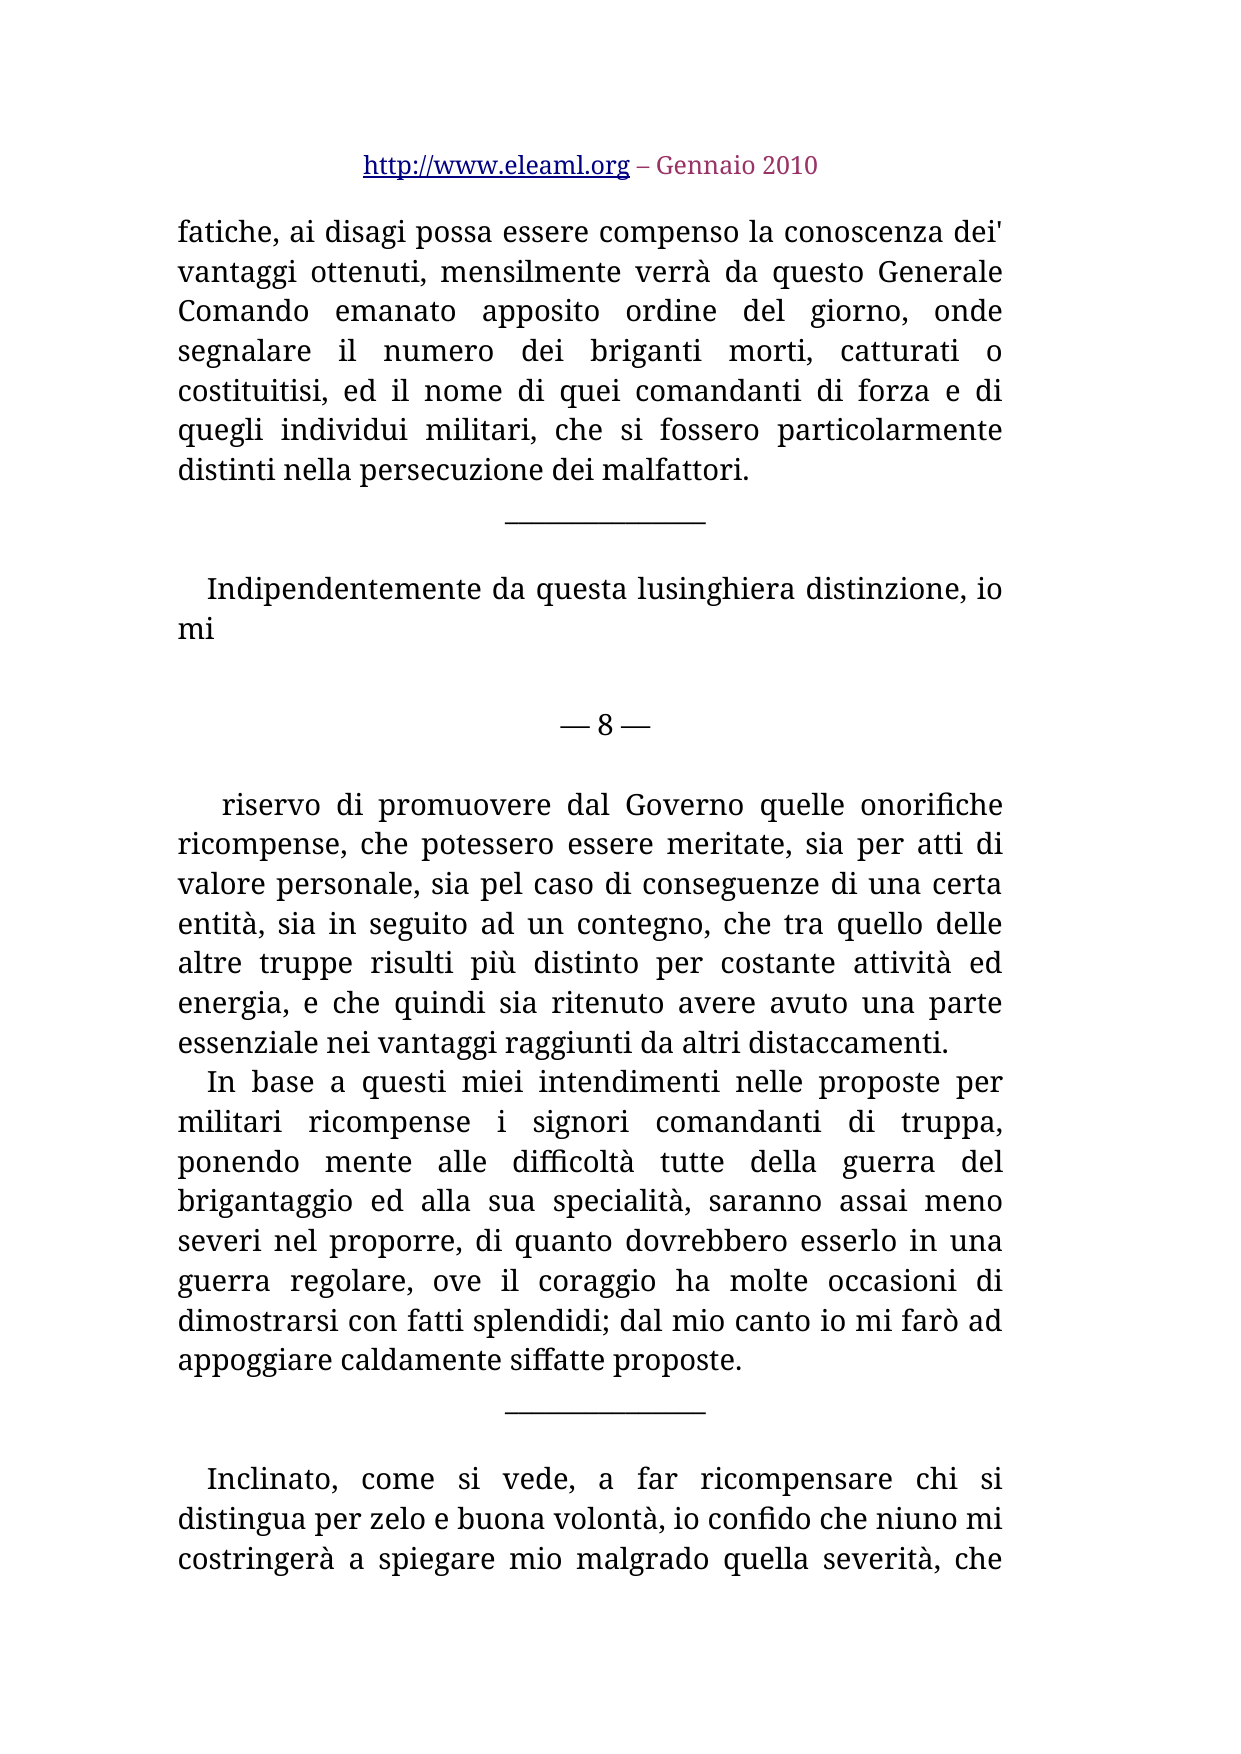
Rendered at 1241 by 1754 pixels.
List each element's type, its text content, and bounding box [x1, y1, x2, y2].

text Inclinato, come si vede, a far ricompensare chi si distingua per zelo e buona volontà, io confido che niuno mi costringerà a spiegare mio malgrado quella severità, che [177, 1458, 1004, 1578]
text riservo di promuovere dal Governo quelle onorifiche ricompense, che potessero essere meritate, sia per atti di valore personale, sia pel caso di conseguenze di una certa entità, sia in seguito ad un contegno, che tra quello delle altre truppe risulti più distinto per costante attività ed energia, e che quindi sia ritenuto avere avuto una parte essenziale nei vantaggi raggiunti da altri distaccamenti. [177, 784, 1004, 1062]
text In base a questi miei intendimenti nelle proposte per militari ricompense i signori comandanti di truppa, ponendo mente alle difficoltà tutte della guerra del brigantaggio ed alla sua specialità, saranno assai meno severi nel proporre, di quanto dovrebbero esserlo in una guerra regolare, ove il coraggio ha molte occasioni di dimostrarsi con fatti splendidi; dal mio canto io mi farò ad appoggiare caldamente siffatte proposte. [177, 1062, 1004, 1379]
text Indipendentemente da questa lusinghiera distinzione, io mi [177, 568, 1004, 648]
text — 8 — [177, 704, 1004, 744]
text fatiche, ai disagi possa essere compenso la conoscenza dei' vantaggi ottenuti, mensilmente verrà da questo Generale Comando emanato apposito ordine del giorno, onde segnalare il numero dei briganti morti, catturati o costituitisi, ed il nome di quei comandanti di forza e di quegli individui militari, che si fossero particolarmente distinti nella persecuzione dei malfattori. [177, 211, 1004, 489]
text _______________ [177, 489, 1004, 529]
text _______________ [177, 1379, 1004, 1419]
